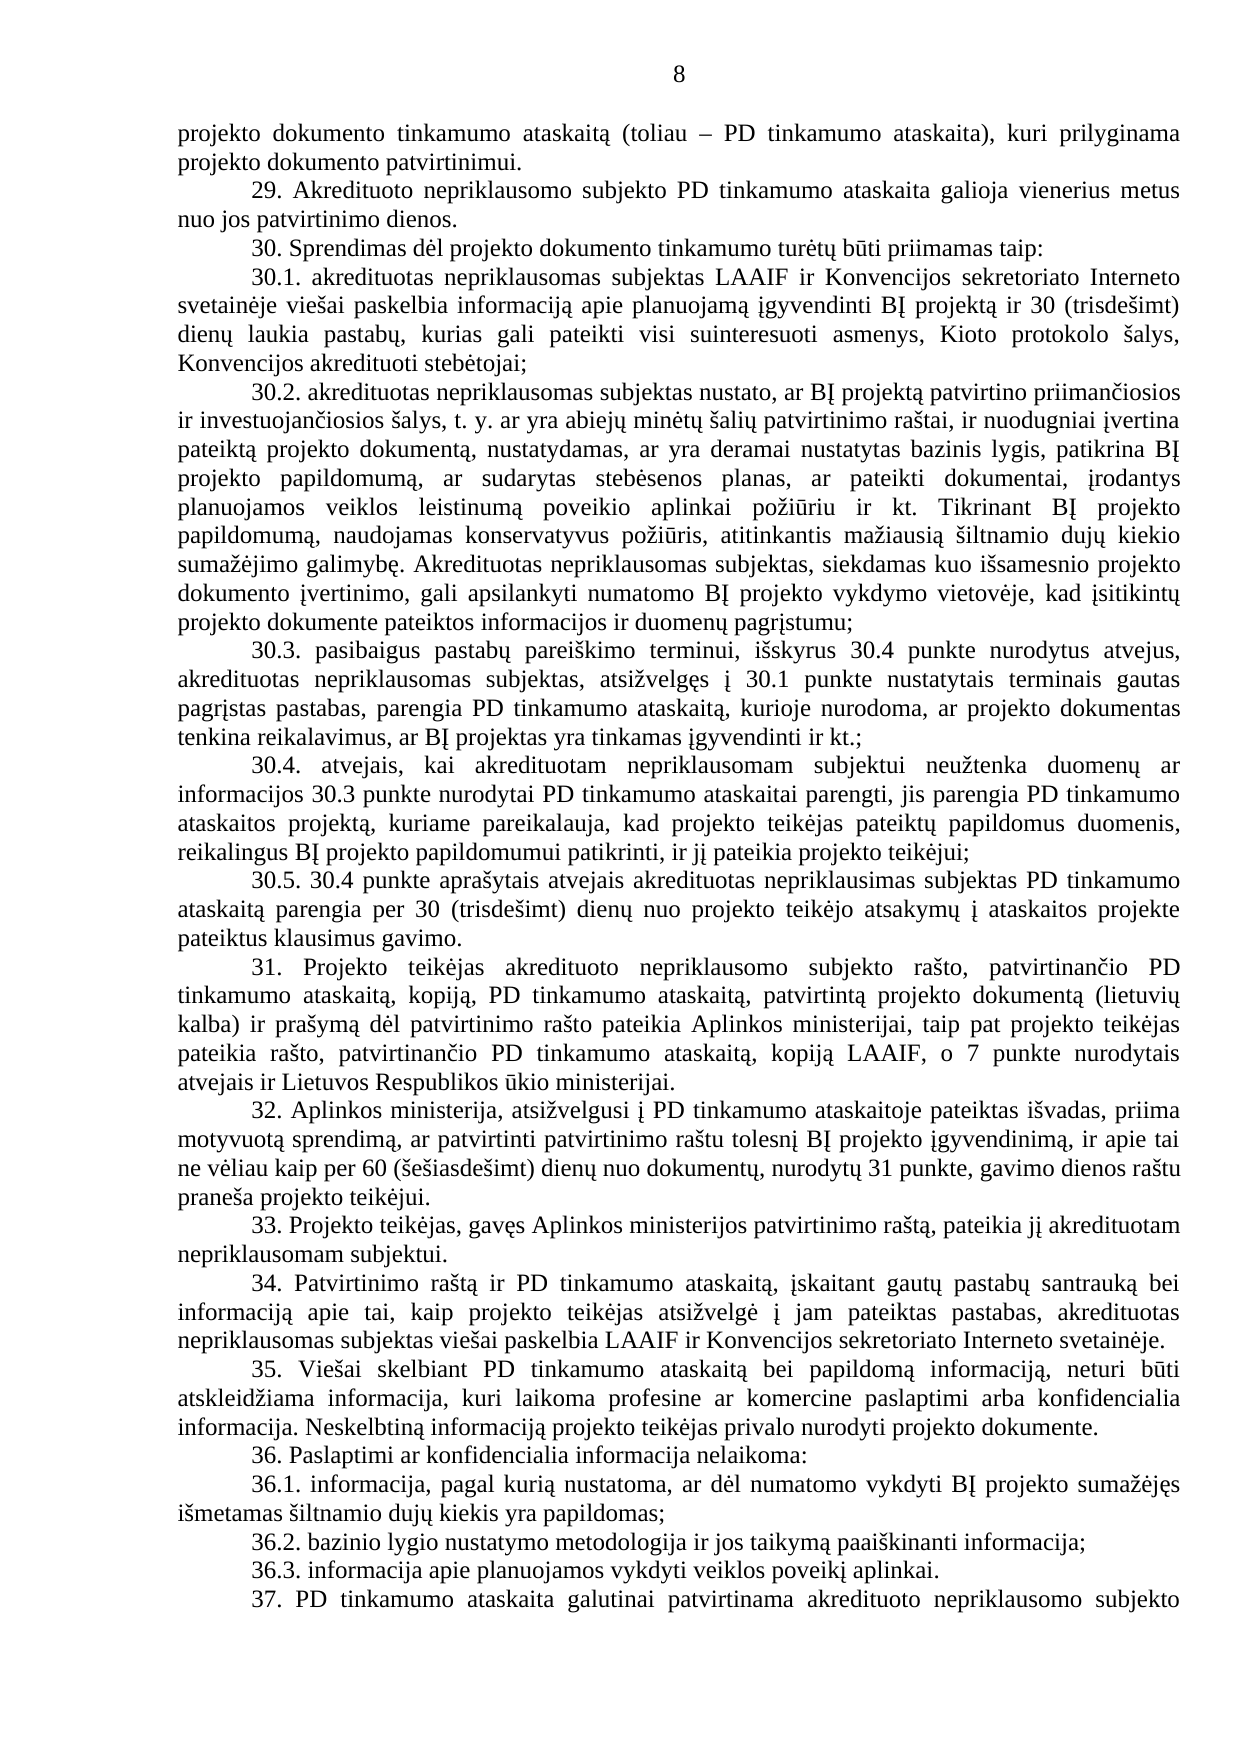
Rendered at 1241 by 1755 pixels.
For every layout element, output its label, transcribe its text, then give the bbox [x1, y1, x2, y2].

text 30.3. pasibaigus pastabų pareiškimo terminui, išskyrus 30.4 punkte nurodytus atvejus, akredituotas nepriklausomas subjektas, atsižvelgęs į 30.1 punkte nustatytais terminais gautas pagrįstas pastabas, parengia PD tinkamumo ataskaitą, kurioje nurodoma, ar projekto dokumentas tenkina reikalavimus, ar BĮ projektas yra tinkamas įgyvendinti ir kt.; [177, 636, 1181, 751]
text 30.2. akredituotas nepriklausomas subjektas nustato, ar BĮ projektą patvirtino priimančiosios ir investuojančiosios šalys, t. y. ar yra abiejų minėtų šalių patvirtinimo raštai, ir nuodugniai įvertina pateiktą projekto dokumentą, nustatydamas, ar yra deramai nustatytas bazinis lygis, patikrina BĮ projekto papildomumą, ar sudarytas stebėsenos planas, ar pateikti dokumentai, įrodantys planuojamos veiklos leistinumą poveikio aplinkai požiūriu ir kt. Tikrinant BĮ projekto papildomumą, naudojamas konservatyvus požiūris, atitinkantis mažiausią šiltnamio dujų kiekio sumažėjimo galimybę. Akredituotas nepriklausomas subjektas, siekdamas kuo išsamesnio projekto dokumento įvertinimo, gali apsilankyti numatomo BĮ projekto vykdymo vietovėje, kad įsitikintų projekto dokumente pateiktos informacijos ir duomenų pagrįstumu; [177, 377, 1181, 636]
text 36.2. bazinio lygio nustatymo metodologija ir jos taikymą paaiškinanti informacija; [177, 1527, 1181, 1556]
text 36.1. informacija, pagal kurią nustatoma, ar dėl numatomo vykdyti BĮ projekto sumažėjęs išmetamas šiltnamio dujų kiekis yra papildomas; [177, 1469, 1181, 1527]
text 37. PD tinkamumo ataskaita galutinai patvirtinama akredituoto nepriklausomo subjekto [177, 1584, 1181, 1613]
text 36.3. informacija apie planuojamos vykdyti veiklos poveikį aplinkai. [177, 1556, 1181, 1584]
text 36. Paslaptimi ar konfidencialia informacija nelaikoma: [177, 1441, 1181, 1469]
text 30.1. akredituotas nepriklausomas subjektas LAAIF ir Konvencijos sekretoriato Interneto svetainėje viešai paskelbia informaciją apie planuojamą įgyvendinti BĮ projektą ir 30 (trisdešimt) dienų laukia pastabų, kurias gali pateikti visi suinteresuoti asmenys, Kioto protokolo šalys, Konvencijos akredituoti stebėtojai; [177, 262, 1181, 377]
text 34. Patvirtinimo raštą ir PD tinkamumo ataskaitą, įskaitant gautų pastabų santrauką bei informaciją apie tai, kaip projekto teikėjas atsižvelgė į jam pateiktas pastabas, akredituotas nepriklausomas subjektas viešai paskelbia LAAIF ir Konvencijos sekretoriato Interneto svetainėje. [177, 1268, 1181, 1354]
text 35. Viešai skelbiant PD tinkamumo ataskaitą bei papildomą informaciją, neturi būti atskleidžiama informacija, kuri laikoma profesine ar komercine paslaptimi arba konfidencialia informacija. Neskelbtiną informaciją projekto teikėjas privalo nurodyti projekto dokumente. [177, 1354, 1181, 1441]
text 30. Sprendimas dėl projekto dokumento tinkamumo turėtų būti priimamas taip: [177, 233, 1181, 262]
text 30.5. 30.4 punkte aprašytais atvejais akredituotas nepriklausimas subjektas PD tinkamumo ataskaitą parengia per 30 (trisdešimt) dienų nuo projekto teikėjo atsakymų į ataskaitos projekte pateiktus klausimus gavimo. [177, 866, 1181, 952]
text projekto dokumento tinkamumo ataskaitą (toliau – PD tinkamumo ataskaita), kuri prilyginama projekto dokumento patvirtinimui. [177, 118, 1181, 176]
text 31. Projekto teikėjas akredituoto nepriklausomo subjekto rašto, patvirtinančio PD tinkamumo ataskaitą, kopiją, PD tinkamumo ataskaitą, patvirtintą projekto dokumentą (lietuvių kalba) ir prašymą dėl patvirtinimo rašto pateikia Aplinkos ministerijai, taip pat projekto teikėjas pateikia rašto, patvirtinančio PD tinkamumo ataskaitą, kopiją LAAIF, o 7 punkte nurodytais atvejais ir Lietuvos Respublikos ūkio ministerijai. [177, 952, 1181, 1096]
text 30.4. atvejais, kai akredituotam nepriklausomam subjektui neužtenka duomenų ar informacijos 30.3 punkte nurodytai PD tinkamumo ataskaitai parengti, jis parengia PD tinkamumo ataskaitos projektą, kuriame pareikalauja, kad projekto teikėjas pateiktų papildomus duomenis, reikalingus BĮ projekto papildomumui patikrinti, ir jį pateikia projekto teikėjui; [177, 751, 1181, 866]
text 29. Akredituoto nepriklausomo subjekto PD tinkamumo ataskaita galioja vienerius metus nuo jos patvirtinimo dienos. [177, 176, 1181, 233]
text 33. Projekto teikėjas, gavęs Aplinkos ministerijos patvirtinimo raštą, pateikia jį akredituotam nepriklausomam subjektui. [177, 1211, 1181, 1268]
text 32. Aplinkos ministerija, atsižvelgusi į PD tinkamumo ataskaitoje pateiktas išvadas, priima motyvuotą sprendimą, ar patvirtinti patvirtinimo raštu tolesnį BĮ projekto įgyvendinimą, ir apie tai ne vėliau kaip per 60 (šešiasdešimt) dienų nuo dokumentų, nurodytų 31 punkte, gavimo dienos raštu praneša projekto teikėjui. [177, 1096, 1181, 1211]
